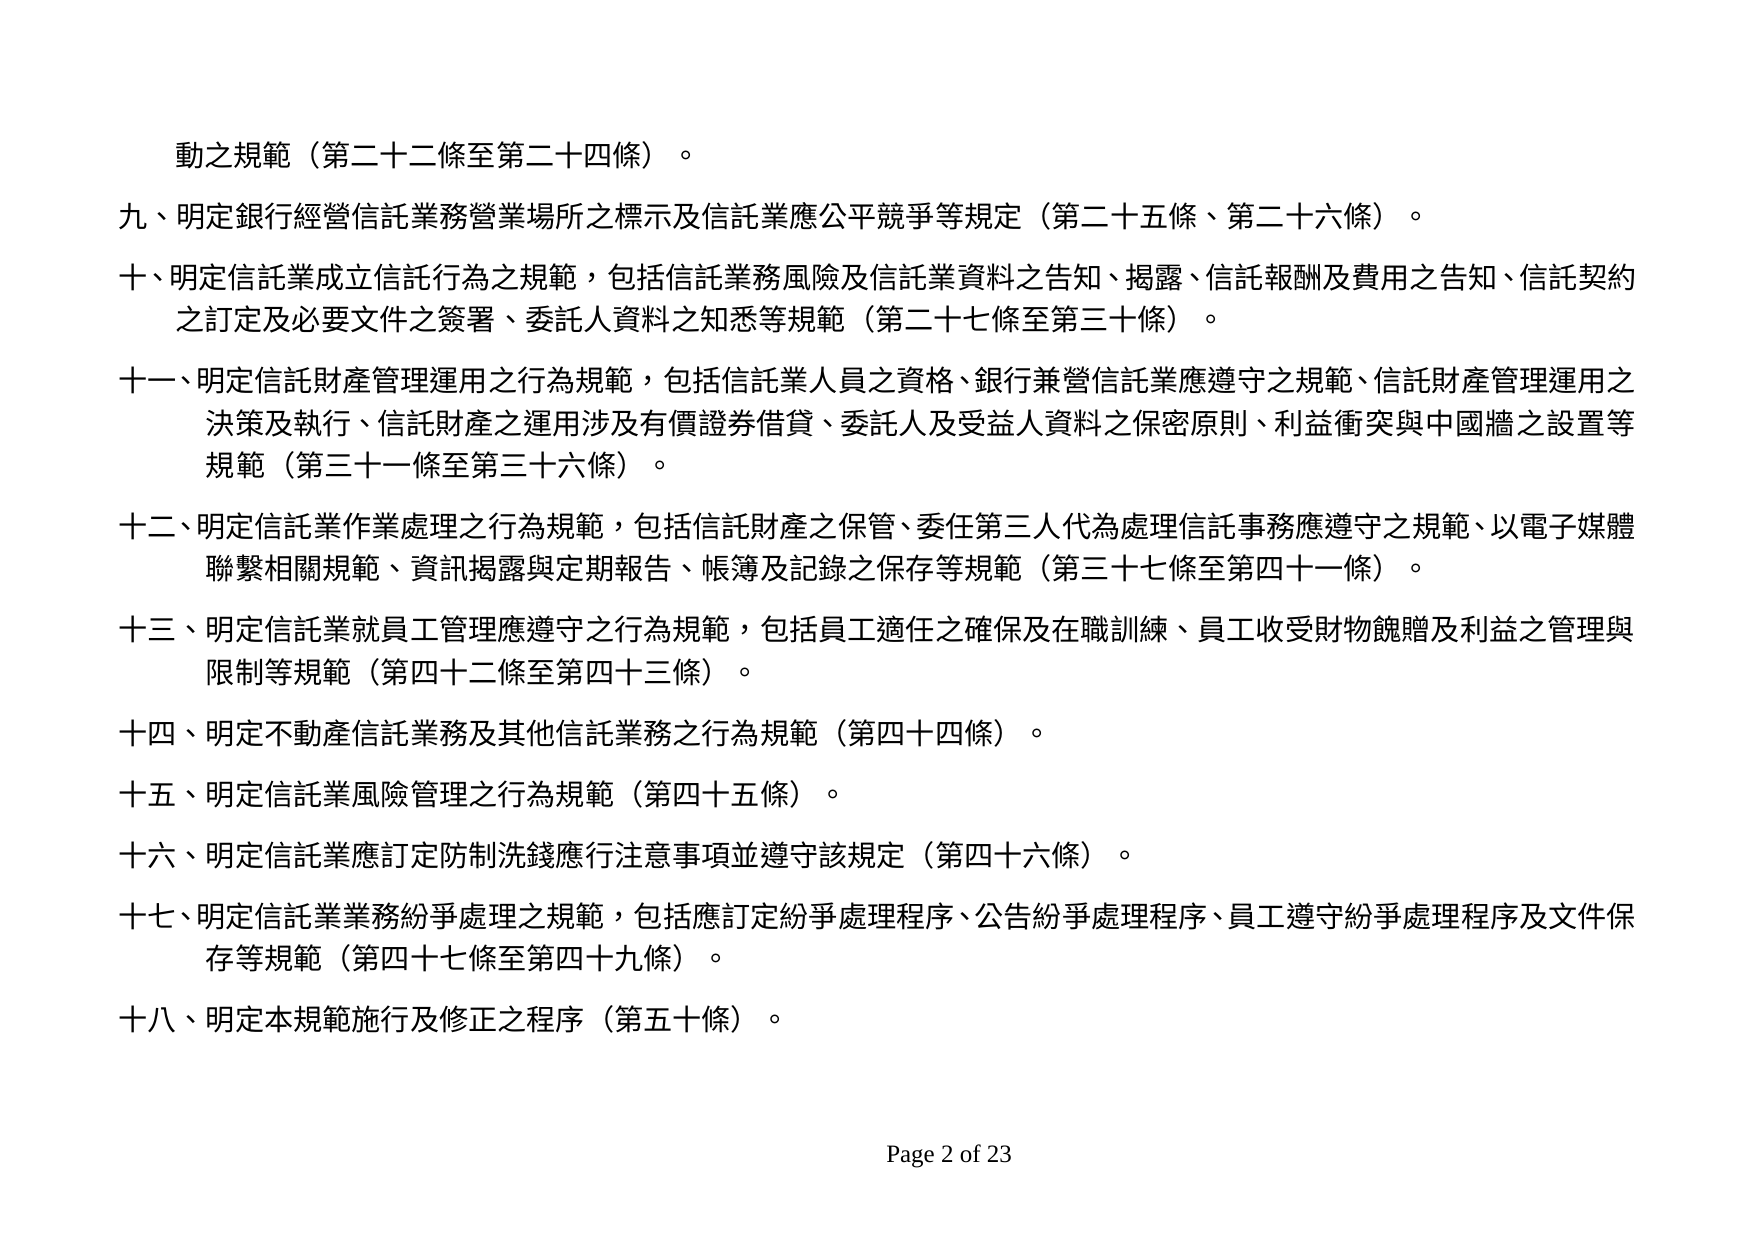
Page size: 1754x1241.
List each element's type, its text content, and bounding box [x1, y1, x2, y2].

text 十三、明定信託業就員工管理應遵守之行為規範，包括員工適任之確保及在職訓練、員工收受財物餽贈及利益之管理與限制等規範（第四十二條至第四十三條）。 [118, 607, 1636, 692]
text 十八、明定本規範施行及修正之程序（第五十條）。 [118, 997, 1636, 1039]
text 十六、明定信託業應訂定防制洗錢應行注意事項並遵守該規定（第四十六條）。 [118, 832, 1636, 875]
text 十二、明定信託業作業處理之行為規範，包括信託財產之保管、委任第三人代為處理信託事務應遵守之規範、以電子媒體聯繫相關規範、資訊揭露與定期報告、帳簿及記錄之保存等規範（第三十七條至第四十一條）。 [118, 504, 1636, 588]
text 十七、明定信託業業務紛爭處理之規範，包括應訂定紛爭處理程序、公告紛爭處理程序、員工遵守紛爭處理程序及文件保存等規範（第四十七條至第四十九條）。 [118, 893, 1636, 978]
text 九、明定銀行經營信託業務營業場所之標示及信託業應公平競爭等規定（第二十五條、第二十六條）。 [118, 194, 1636, 236]
text 動之規範（第二十二條至第二十四條）。 [118, 133, 1636, 175]
text 十四、明定不動產信託業務及其他信託業務之行為規範（第四十四條）。 [118, 710, 1636, 753]
text 十五、明定信託業風險管理之行為規範（第四十五條）。 [118, 771, 1636, 814]
text 十、明定信託業成立信託行為之規範，包括信託業務風險及信託業資料之告知、揭露、信託報酬及費用之告知、信託契約之訂定及必要文件之簽署、委託人資料之知悉等規範（第二十七條至第三十條）。 [118, 255, 1636, 339]
text 十一、明定信託財產管理運用之行為規範，包括信託業人員之資格、銀行兼營信託業應遵守之規範、信託財產管理運用之決策及執行、信託財產之運用涉及有價證券借貸、委託人及受益人資料之保密原則、利益衝突與中國牆之設置等規範（第三十一條至第三十六條）。 [118, 358, 1636, 485]
